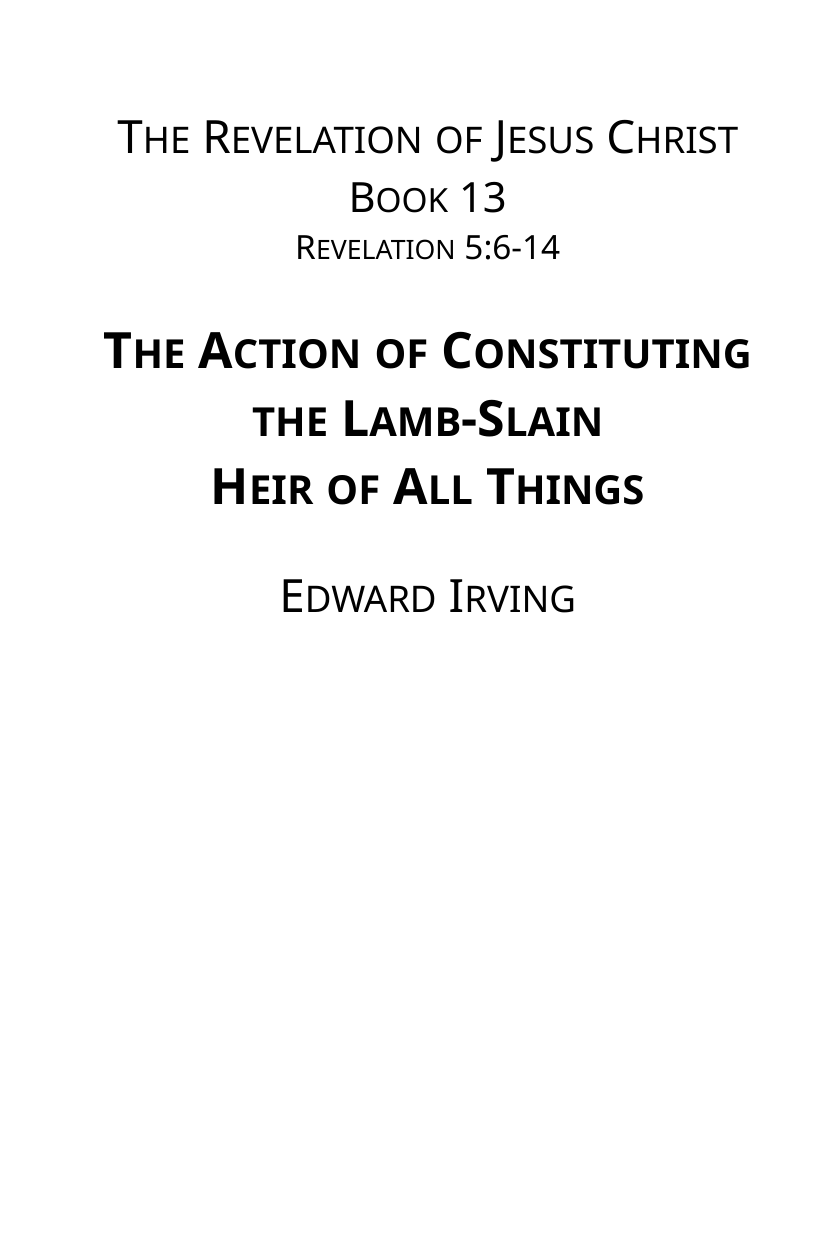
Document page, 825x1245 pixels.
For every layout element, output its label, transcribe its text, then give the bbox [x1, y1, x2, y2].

title Book 13 [30, 167, 825, 224]
title The Revelation of Jesus Christ [30, 105, 825, 167]
title Revelation 5:6-14 [30, 224, 825, 269]
title Edward Irving [30, 564, 825, 626]
title The Action of Constituting the Lamb-Slain Heir of All Things [30, 314, 825, 519]
